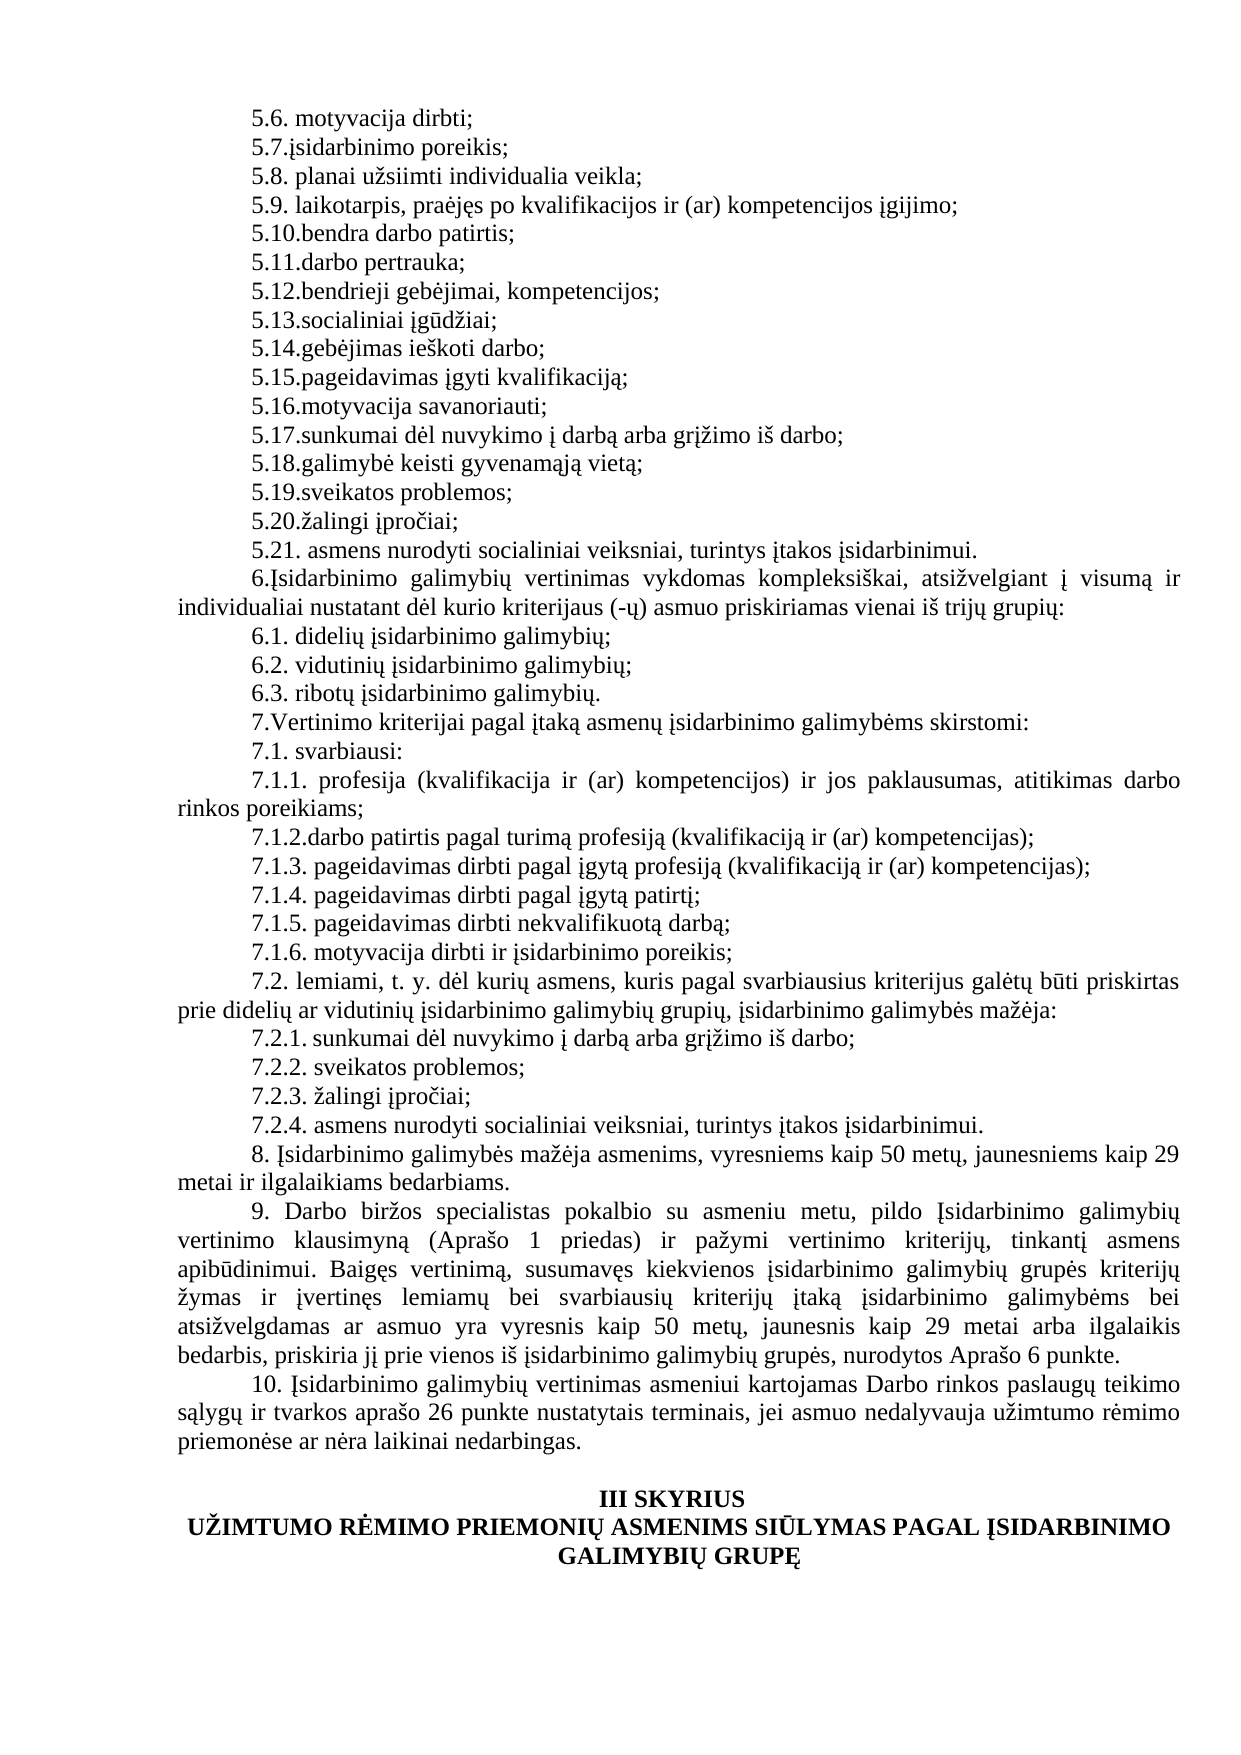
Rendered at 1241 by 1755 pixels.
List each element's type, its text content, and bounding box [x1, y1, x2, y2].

text 7.2.1. sunkumai dėl nuvykimo į darbą arba grįžimo iš darbo; [177, 1023, 1181, 1052]
text 7.2.4. asmens nurodyti socialiniai veiksniai, turintys įtakos įsidarbinimui. [177, 1110, 1181, 1139]
text 7.1.5. pageidavimas dirbti nekvalifikuotą darbą; [177, 908, 1181, 937]
text 10. Įsidarbinimo galimybių vertinimas asmeniui kartojamas Darbo rinkos paslaugų teikimo sąlygų ir tvarkos aprašo 26 punkte nustatytais terminais, jei asmuo nedalyvauja užimtumo rėmimo priemonėse ar nėra laikinai nedarbingas. [177, 1369, 1181, 1455]
text 5.8. planai užsiimti individualia veikla; [177, 161, 1181, 190]
text 7.1.2.darbo patirtis pagal turimą profesiją (kvalifikaciją ir (ar) kompetencijas); [177, 822, 1181, 851]
text 7.1.4. pageidavimas dirbti pagal įgytą patirtį; [177, 880, 1181, 908]
text 8. Įsidarbinimo galimybės mažėja asmenims, vyresniems kaip 50 metų, jaunesniems kaip 29 metai ir ilgalaikiams bedarbiams. [177, 1139, 1181, 1196]
text UŽIMTUMO RĖMIMO PRIEMONIŲ ASMENIMS SIŪLYMAS PAGAL ĮSIDARBINIMO GALIMYBIŲ GRUPĘ [177, 1512, 1181, 1570]
text 5.18.galimybė keisti gyvenamąją vietą; [177, 448, 1181, 477]
text 5.9. laikotarpis, praėjęs po kvalifikacijos ir (ar) kompetencijos įgijimo; [177, 190, 1181, 218]
text 5.19.sveikatos problemos; [177, 477, 1181, 506]
text 5.7.įsidarbinimo poreikis; [177, 132, 1181, 161]
text 7.2.2. sveikatos problemos; [177, 1052, 1181, 1081]
text 5.16.motyvacija savanoriauti; [177, 391, 1181, 420]
text 7.2. lemiami, t. y. dėl kurių asmens, kuris pagal svarbiausius kriterijus galėtų būti priskirtas prie didelių ar vidutinių įsidarbinimo galimybių grupių, įsidarbinimo galimybės mažėja: [177, 966, 1181, 1023]
text 5.20.žalingi įpročiai; [177, 506, 1181, 535]
text 5.15.pageidavimas įgyti kvalifikaciją; [177, 362, 1181, 391]
text 7.1. svarbiausi: [177, 736, 1181, 765]
text 7.1.3. pageidavimas dirbti pagal įgytą profesiją (kvalifikaciją ir (ar) kompetencijas); [177, 851, 1181, 880]
text 5.14.gebėjimas ieškoti darbo; [177, 333, 1181, 362]
text 5.17.sunkumai dėl nuvykimo į darbą arba grįžimo iš darbo; [177, 420, 1181, 448]
text 7.Vertinimo kriterijai pagal įtaką asmenų įsidarbinimo galimybėms skirstomi: [177, 707, 1181, 736]
text 6.3. ribotų įsidarbinimo galimybių. [177, 678, 1181, 707]
text 6.1. didelių įsidarbinimo galimybių; [177, 621, 1181, 650]
text 5.12.bendrieji gebėjimai, kompetencijos; [177, 276, 1181, 305]
text 7.1.6. motyvacija dirbti ir įsidarbinimo poreikis; [177, 937, 1181, 966]
text 5.6. motyvacija dirbti; [177, 103, 1181, 132]
text 9. Darbo biržos specialistas pokalbio su asmeniu metu, pildo Įsidarbinimo galimybių vertinimo klausimyną (Aprašo 1 priedas) ir pažymi vertinimo kriterijų, tinkantį asmens apibūdinimui. Baigęs vertinimą, susumavęs kiekvienos įsidarbinimo galimybių grupės kriterijų žymas ir įvertinęs lemiamų bei svarbiausių kriterijų įtaką įsidarbinimo galimybėms bei atsižvelgdamas ar asmuo yra vyresnis kaip 50 metų, jaunesnis kaip 29 metai arba ilgalaikis bedarbis, priskiria jį prie vienos iš įsidarbinimo galimybių grupės, nurodytos Aprašo 6 punkte. [177, 1196, 1181, 1369]
text 5.13.socialiniai įgūdžiai; [177, 305, 1181, 333]
text 6.Įsidarbinimo galimybių vertinimas vykdomas kompleksiškai, atsižvelgiant į visumą ir individualiai nustatant dėl kurio kriterijaus (-ų) asmuo priskiriamas vienai iš trijų grupių: [177, 563, 1181, 621]
text 7.2.3. žalingi įpročiai; [177, 1081, 1181, 1110]
text 5.11.darbo pertrauka; [177, 247, 1181, 276]
text 5.10.bendra darbo patirtis; [177, 218, 1181, 247]
text 5.21. asmens nurodyti socialiniai veiksniai, turintys įtakos įsidarbinimui. [177, 535, 1181, 563]
text 6.2. vidutinių įsidarbinimo galimybių; [177, 650, 1181, 678]
text III SKYRIUS [162, 1484, 1181, 1512]
text 7.1.1. profesija (kvalifikacija ir (ar) kompetencijos) ir jos paklausumas, atitikimas darbo rinkos poreikiams; [177, 765, 1181, 822]
